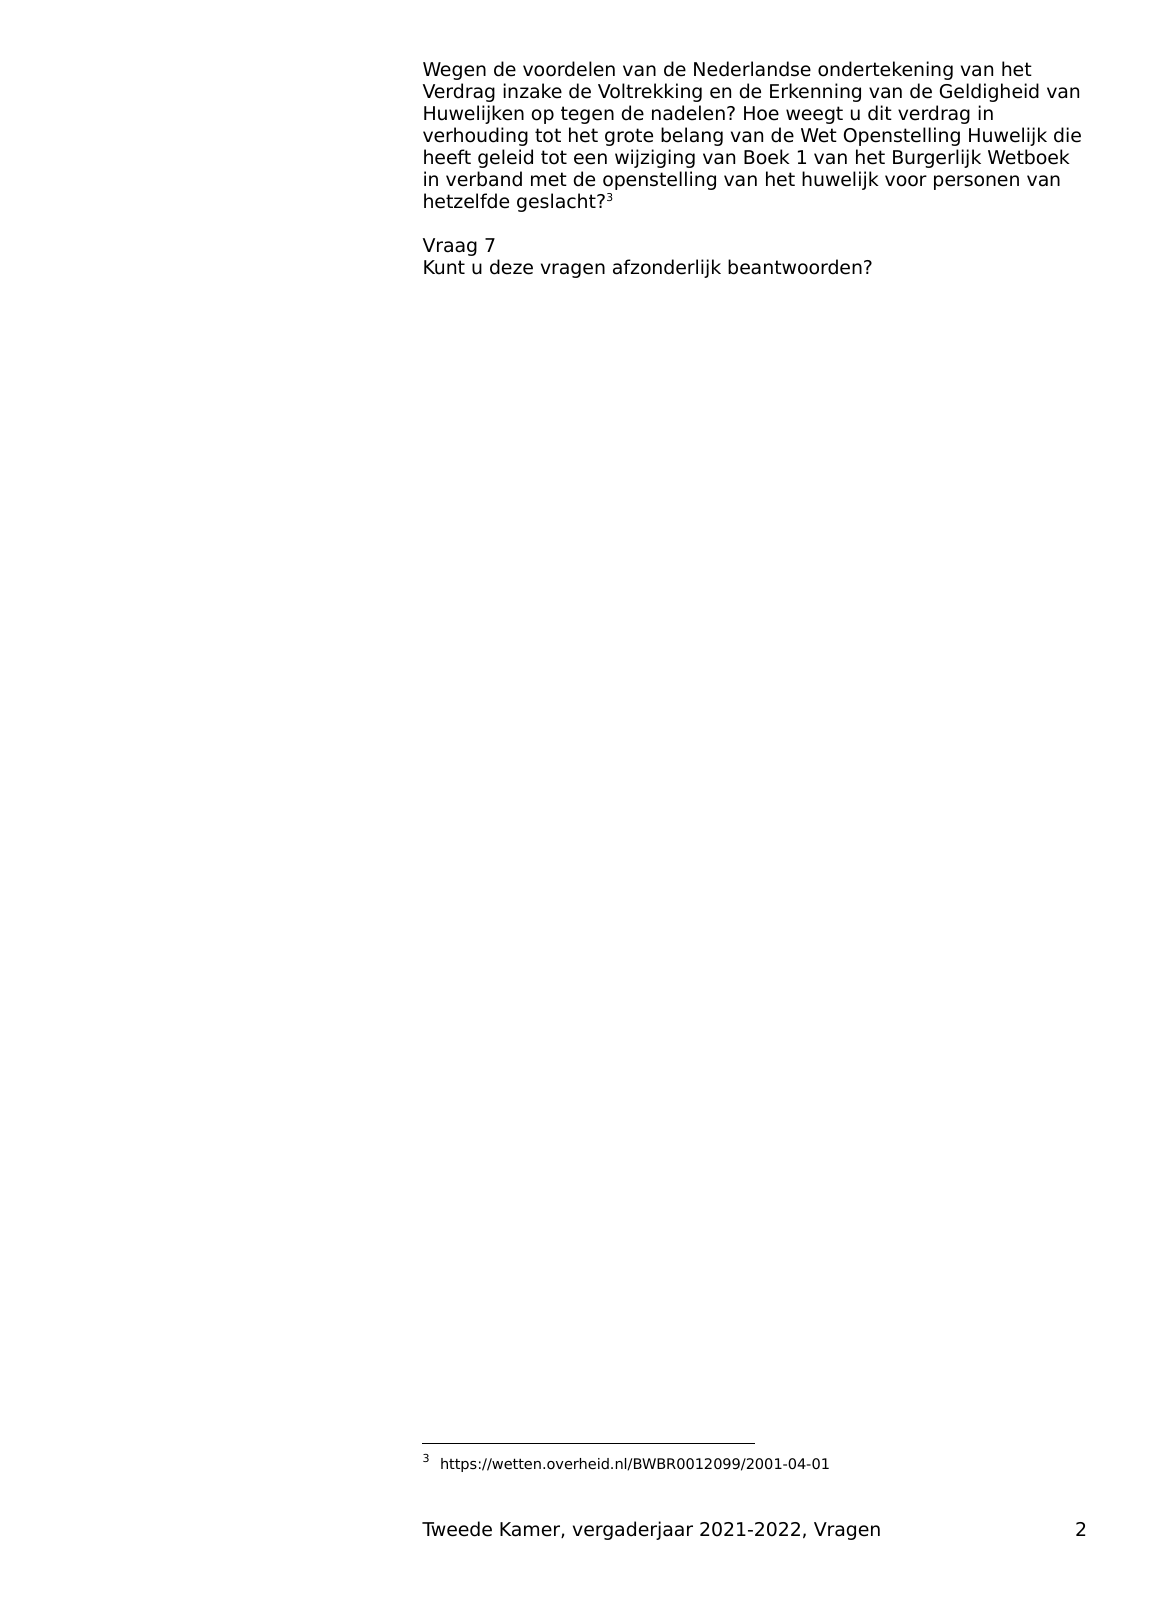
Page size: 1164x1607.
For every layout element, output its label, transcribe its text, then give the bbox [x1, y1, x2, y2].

text Kunt u deze vragen afzonderlijk beantwoorden? [422, 257, 1087, 279]
text https://wetten.overheid.nl/BWBR0012099/2001-04-01 [422, 1452, 1087, 1474]
text Wegen de voordelen van de Nederlandse ondertekening van het Verdrag inzake de Voltrekking en de Erkenning van de Geldigheid van Huwelijken op tegen de nadelen? Hoe weegt u dit verdrag in verhouding tot het grote belang van de Wet Openstelling Huwelijk die heeft geleid tot een wijziging van Boek 1 van het Burgerlijk Wetboek in verband met de openstelling van het huwelijk voor personen van hetzelfde geslacht? [422, 59, 1087, 213]
text Vraag 7 [422, 235, 1087, 257]
